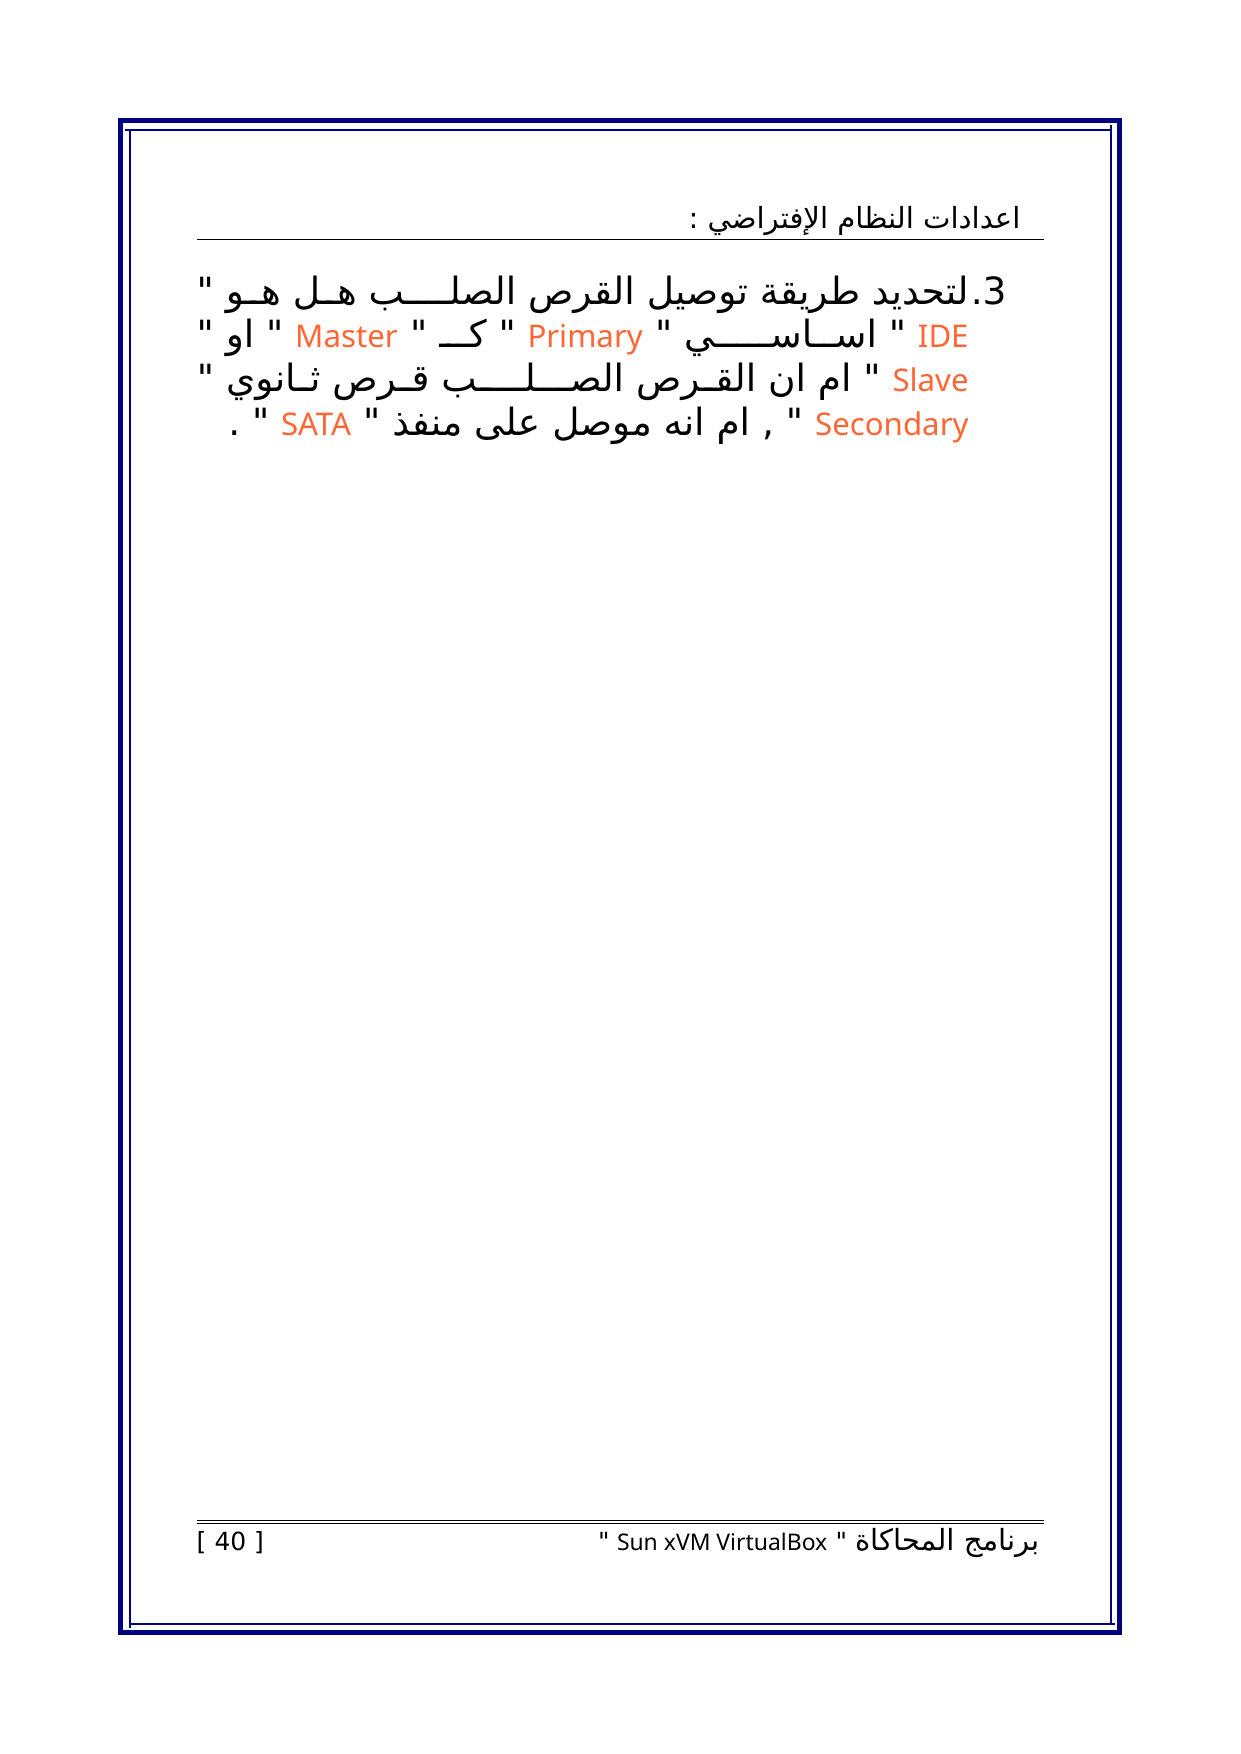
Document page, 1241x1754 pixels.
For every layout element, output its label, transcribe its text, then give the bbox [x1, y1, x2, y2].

list لتحديد طريقة توصيل القرص الصلــــب هل هو " IDE " اســاســـــي " Primary " كـ " Master " او " Slave " ام ان القرص الصـــلـــب قرص ثانوي " Secondary " , ام انه موصل على منفذ " SATA " . [197, 269, 1006, 445]
